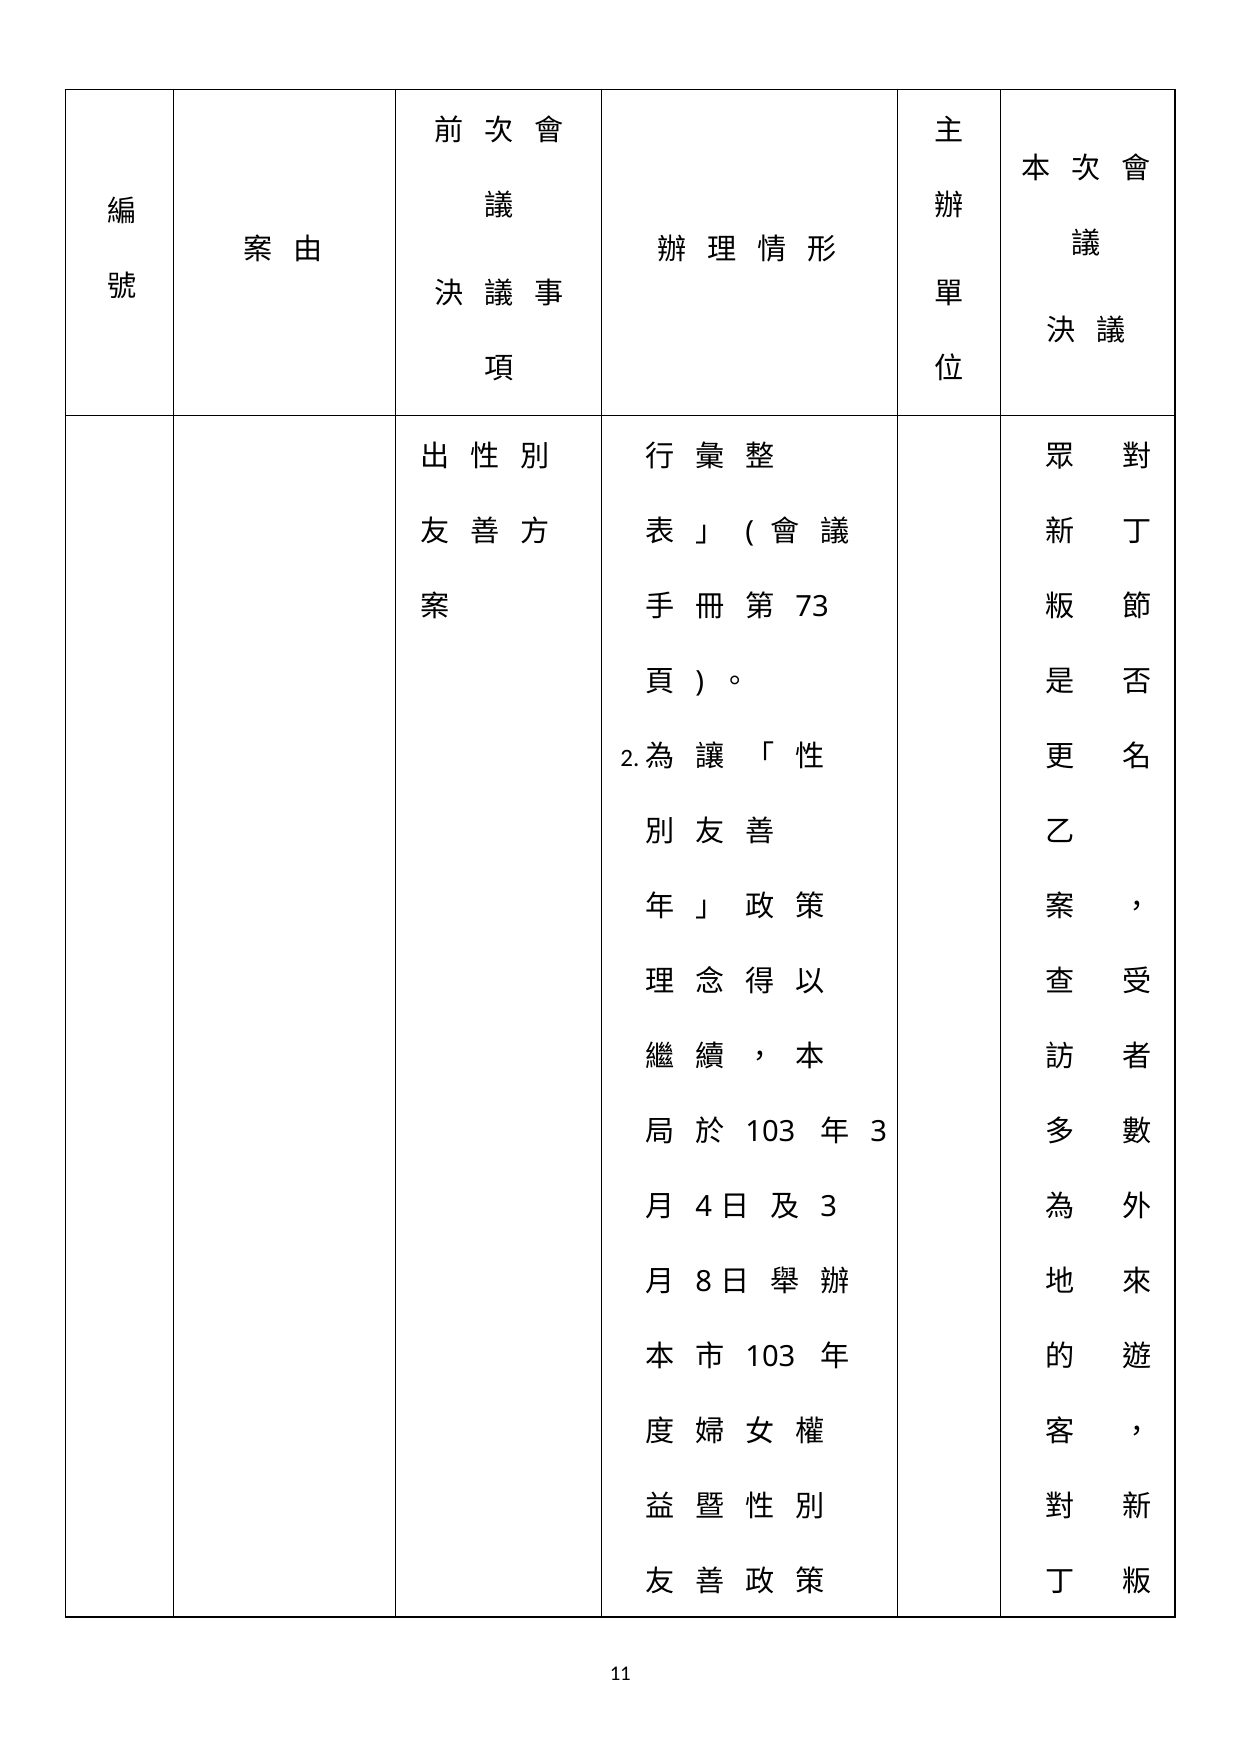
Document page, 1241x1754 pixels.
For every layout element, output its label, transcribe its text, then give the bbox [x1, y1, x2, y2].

table_header 案由 [174, 90, 395, 415]
table_cell 行彙整表」(會議手冊第73頁)。 為讓「性別友善年」政策理念得以繼續，本局於103年3月4日及3月8日舉辦本市103年度婦女權益暨性別友善政策 [602, 416, 897, 1616]
table_cell 解除列管 另有關客委會委託僑光科技大學以問卷方式調查民眾對新丁粄節是否更名乙案，查受訪者多數為外地來的遊客，對新丁粄節更名無深刻感受，亦不了解其意涵，雖該調查已完成並發布，惟其是否能代表當地居民民意，有待商榷。 在客家文化中，重男輕女的觀念是普遍存在，而觀念的改變是一種教育的問題，適時利用文化節慶導入性別意識是可促進觀念的改變與精進。 由上述案例，建議公部門辦理民意調查時，調查規劃應更細緻，並請將此列入會議紀錄並提供客委會參考。 性平農民曆建議於再版時加入多元性別資訊。 [1001, 416, 1174, 1616]
table_header 編號 [66, 90, 173, 415]
table_cell [898, 416, 1000, 1616]
table_header 前次會議 決議事項 [396, 90, 601, 415]
table_cell [66, 416, 173, 1616]
table_cell 出性別友善方案 [396, 416, 601, 1616]
table_header 主辦 單位 [898, 90, 1000, 415]
table_header 本次會議 決議 [1001, 90, 1174, 415]
table_cell [174, 416, 395, 1616]
table_header 辦理情形 [602, 90, 897, 415]
